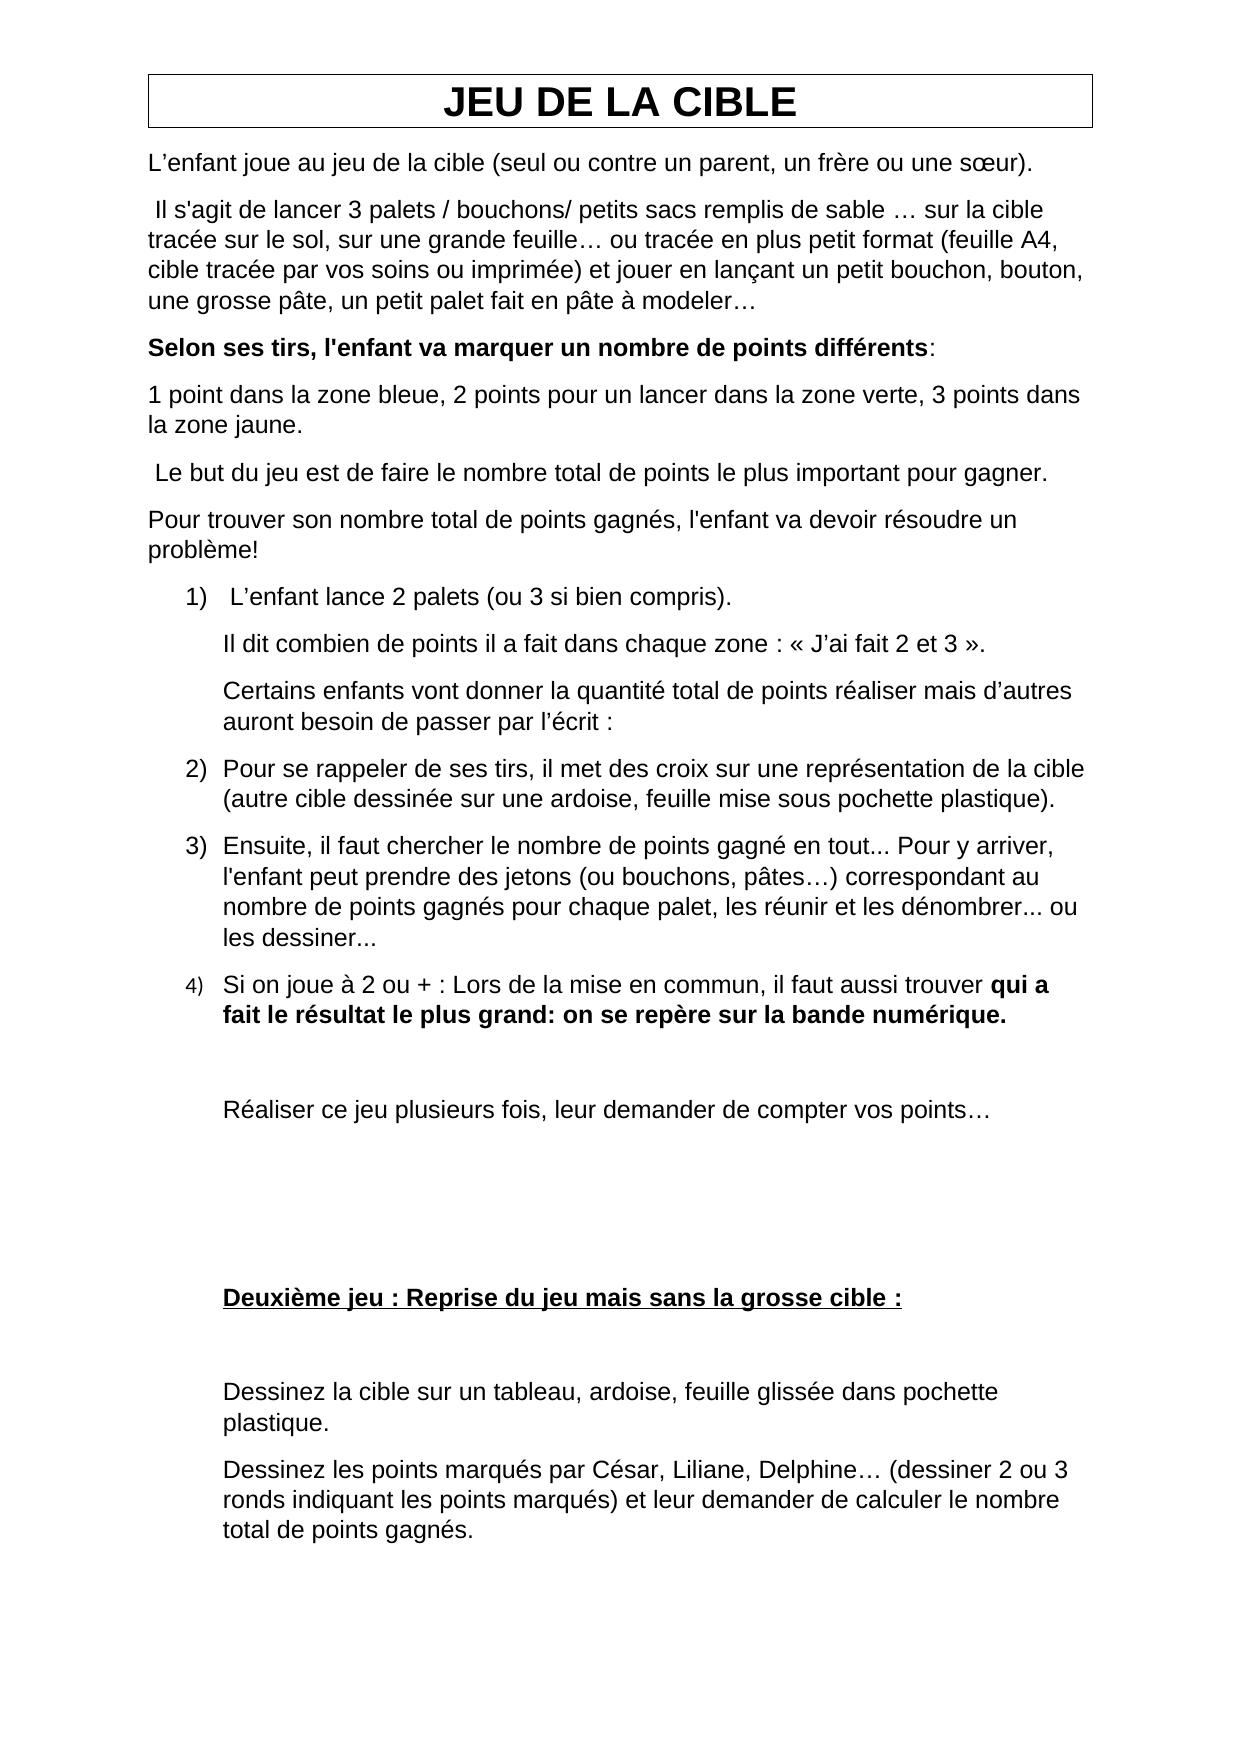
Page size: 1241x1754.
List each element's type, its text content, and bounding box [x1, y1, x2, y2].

list Deuxième jeu : Reprise du jeu mais sans la grosse cible : [223, 1283, 1093, 1312]
list Ensuite, il faut chercher le nombre de points gagné en tout... Pour y arriver, l'enfant peut prendre des jetons (ou bouchons, pâtes…) correspondant au nombre de points gagnés pour chaque palet, les réunir et les dénombrer... ou les dessiner... [185, 831, 1093, 951]
text 1 point dans la zone bleue, 2 points pour un lancer dans la zone verte, 3 points dans la zone jaune. [148, 380, 1093, 439]
text L’enfant joue au jeu de la cible (seul ou contre un parent, un frère ou une sœur). [148, 147, 1093, 176]
list Dessinez la cible sur un tableau, ardoise, feuille glissée dans pochette plastique. [223, 1377, 1093, 1436]
text Pour trouver son nombre total de points gagnés, l'enfant va devoir résoudre un problème! [148, 504, 1093, 564]
list L’enfant lance 2 palets (ou 3 si bien compris). [185, 582, 1093, 611]
list Dessinez les points marqués par César, Liliane, Delphine… (dessiner 2 ou 3 ronds indiquant les points marqués) et leur demander de calculer le nombre total de points gagnés. [223, 1454, 1093, 1544]
text Le but du jeu est de faire le nombre total de points le plus important pour gagner. [148, 457, 1093, 486]
list Si on joue à 2 ou + : Lors de la mise en commun, il faut aussi trouver qui a fait le résultat le plus grand: on se repère sur la bande numérique. [185, 969, 1093, 1029]
list Il dit combien de points il a fait dans chaque zone : « J’ai fait 2 et 3 ». [223, 629, 1093, 658]
text JEU DE LA CIBLE [149, 75, 1092, 127]
list Réaliser ce jeu plusieurs fois, leur demander de compter vos points… [223, 1094, 1093, 1123]
text Il s'agit de lancer 3 palets / bouchons/ petits sacs remplis de sable … sur la cible tracée sur le sol, sur une grande feuille… ou tracée en plus petit format (feuille A4, cible tracée par vos soins ou imprimée) et jouer en lançant un petit bouchon, bouton, une grosse pâte, un petit palet fait en pâte à modeler… [148, 194, 1093, 314]
list Certains enfants vont donner la quantité total de points réaliser mais d’autres auront besoin de passer par l’écrit : [223, 676, 1093, 735]
text Selon ses tirs, l'enfant va marquer un nombre de points différents: [148, 333, 1093, 362]
list Pour se rappeler de ses tirs, il met des croix sur une représentation de la cible (autre cible dessinée sur une ardoise, feuille mise sous pochette plastique). [185, 754, 1093, 813]
